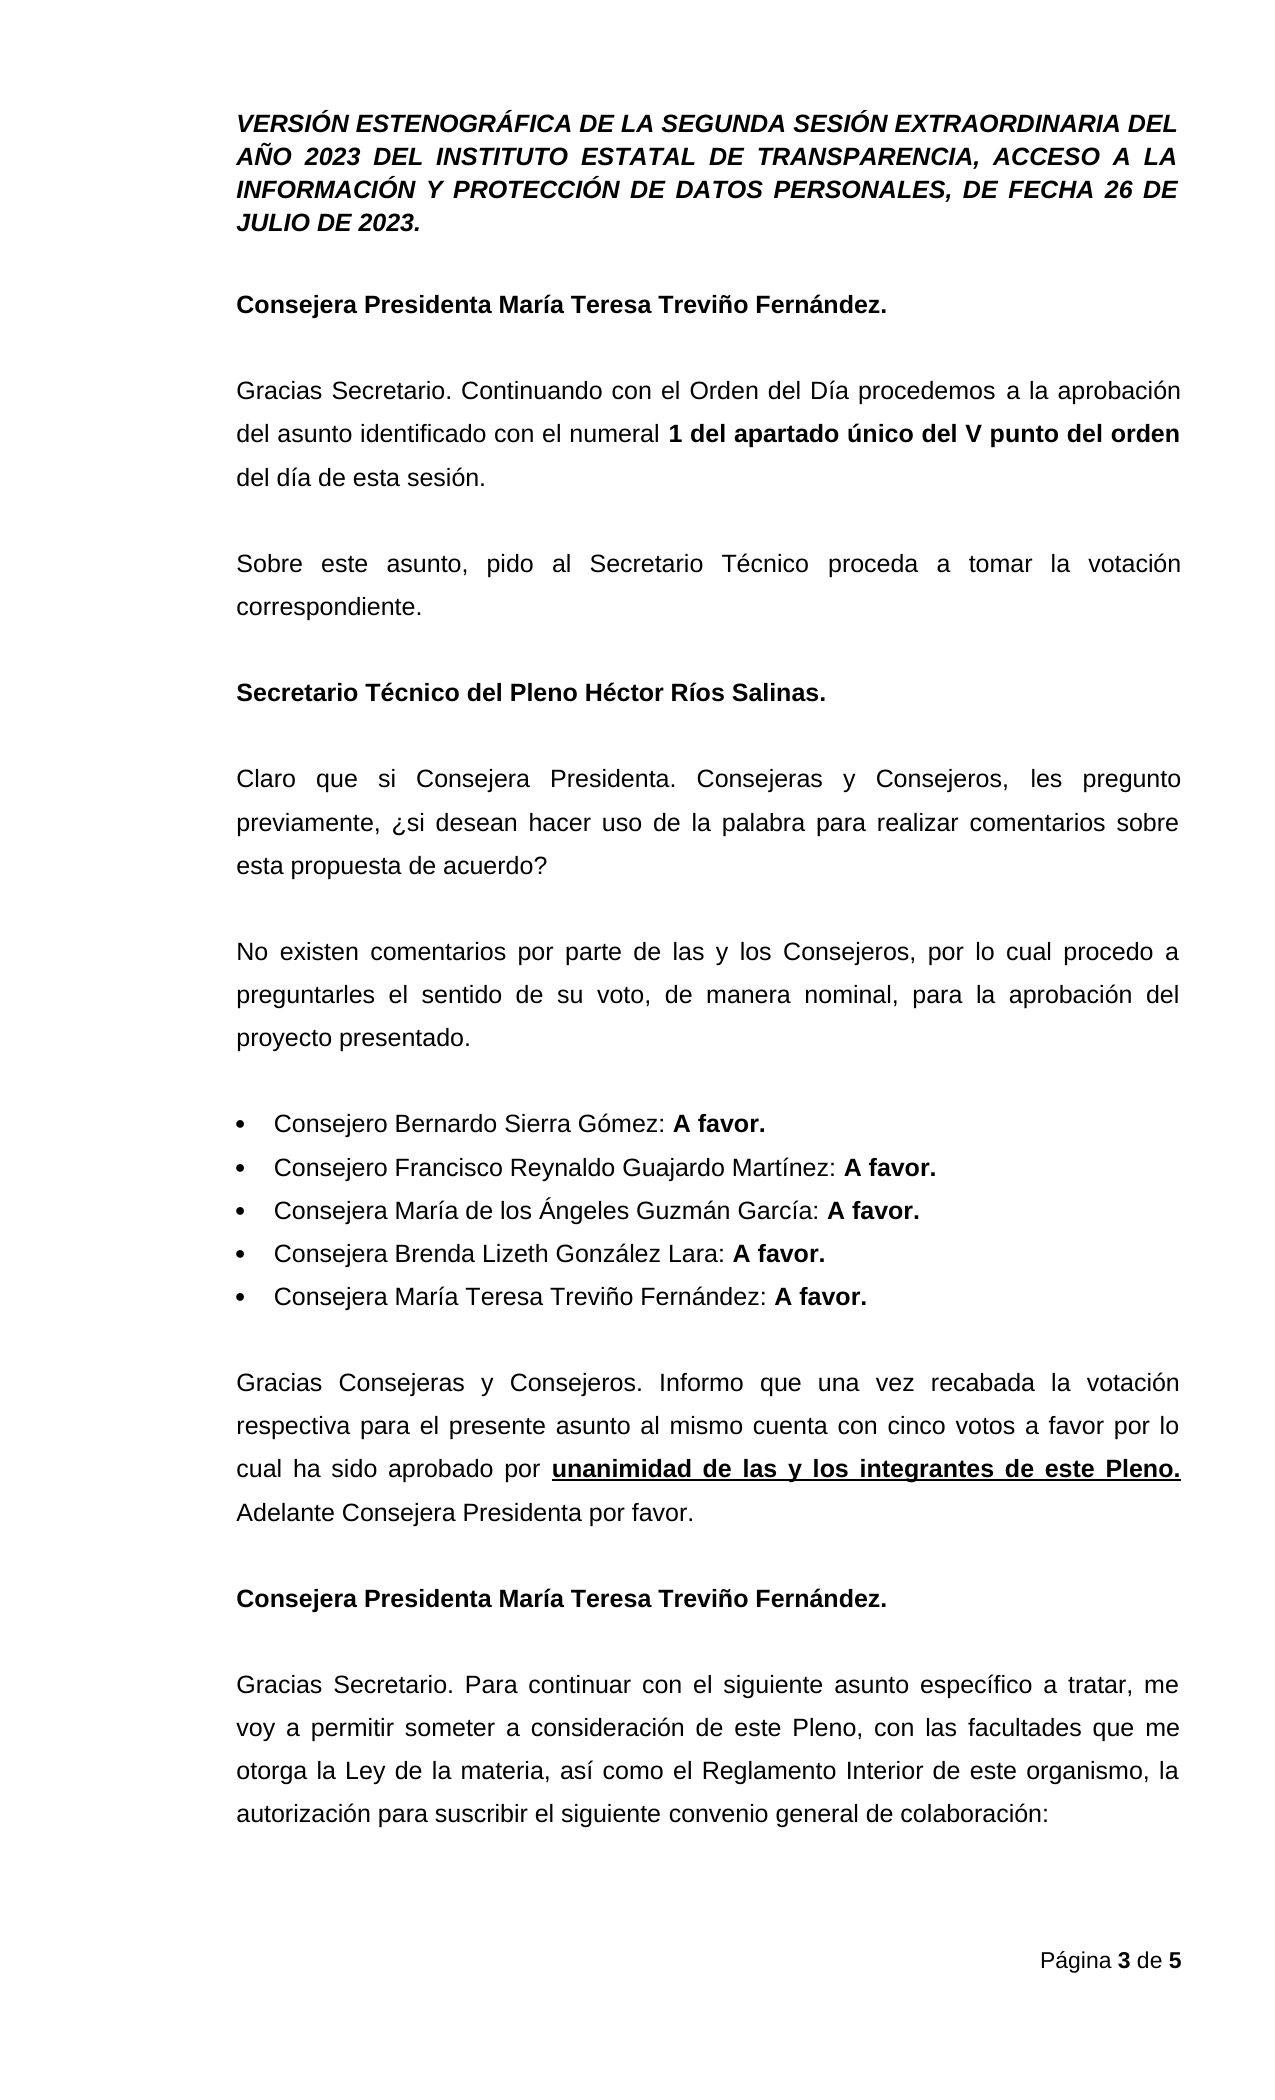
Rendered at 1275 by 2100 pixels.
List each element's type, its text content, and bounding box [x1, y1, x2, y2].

list Consejero Francisco Reynaldo Guajardo Martínez: A favor. [236, 1153, 1181, 1181]
list Consejera María de los Ángeles Guzmán García: A favor. [236, 1196, 1181, 1224]
text Gracias Secretario. Para continuar con el siguiente asunto específico a tratar, me voy a permitir someter a consideración de este Pleno, con las facultades que me otorga la Ley de la materia, así como el Reglamento Interior de este organismo, la autorización para suscribir el siguiente convenio general de colaboración: [236, 1670, 1181, 1828]
text Claro que si Consejera Presidenta. Consejeras y Consejeros, les pregunto previamente, ¿si desean hacer uso de la palabra para realizar comentarios sobre esta propuesta de acuerdo? [236, 764, 1181, 879]
list Consejera María Teresa Treviño Fernández: A favor. [236, 1282, 1181, 1311]
text Secretario Técnico del Pleno Héctor Ríos Salinas. [236, 678, 1181, 707]
list Consejero Bernardo Sierra Gómez: A favor. [236, 1109, 1181, 1138]
text No existen comentarios por parte de las y los Consejeros, por lo cual procedo a preguntarles el sentido de su voto, de manera nominal, para la aprobación del proyecto presentado. [236, 937, 1181, 1052]
text Sobre este asunto, pido al Secretario Técnico proceda a tomar la votación correspondiente. [236, 549, 1181, 621]
text Gracias Secretario. Continuando con el Orden del Día procedemos a la aprobación del asunto identificado con el numeral 1 del apartado único del V punto del orden del día de esta sesión. [236, 376, 1181, 491]
text Consejera Presidenta María Teresa Treviño Fernández. [236, 290, 1181, 319]
text Gracias Consejeras y Consejeros. Informo que una vez recabada la votación respectiva para el presente asunto al mismo cuenta con cinco votos a favor por lo cual ha sido aprobado por unanimidad de las y los integrantes de este Pleno. Adelante Consejera Presidenta por favor. [236, 1368, 1181, 1526]
text Consejera Presidenta María Teresa Treviño Fernández. [236, 1584, 1198, 1613]
list Consejera Brenda Lizeth González Lara: A favor. [236, 1239, 1181, 1268]
